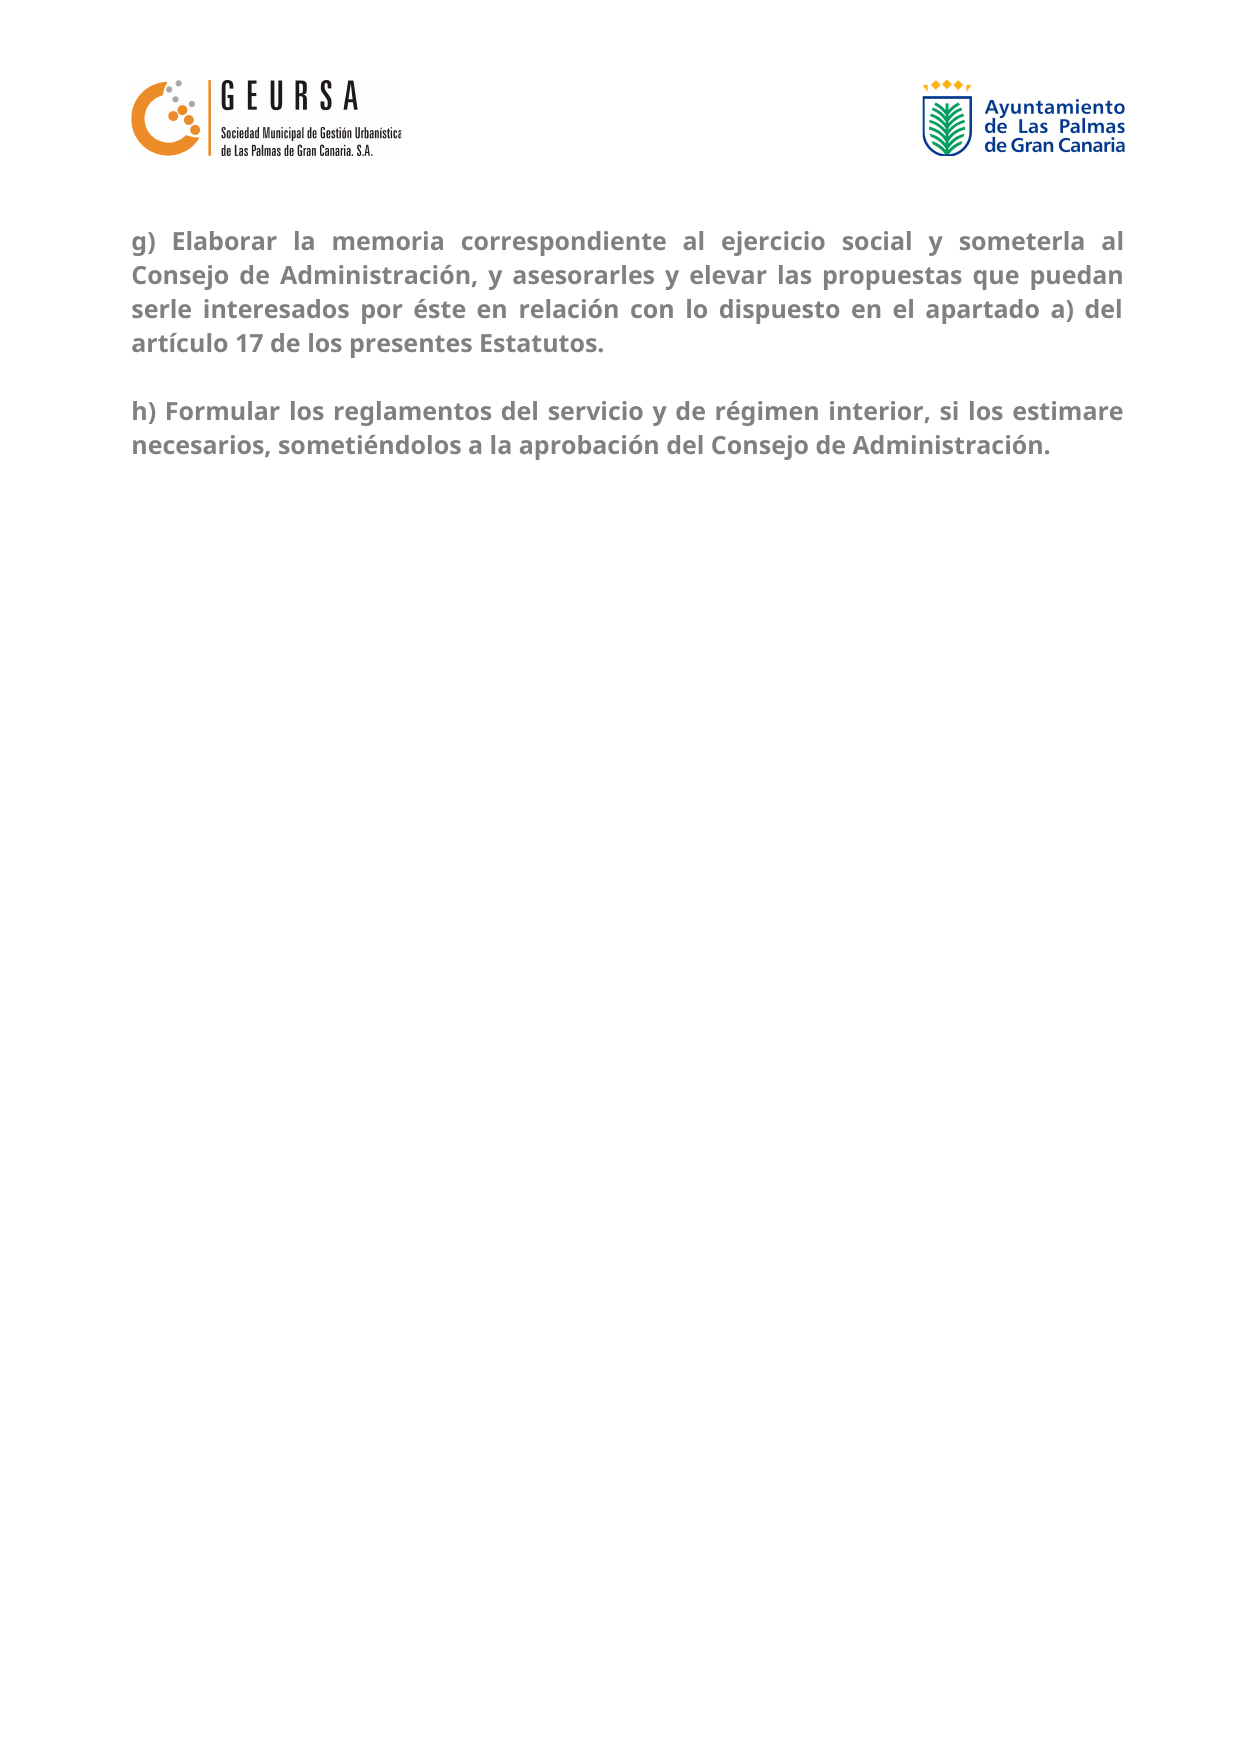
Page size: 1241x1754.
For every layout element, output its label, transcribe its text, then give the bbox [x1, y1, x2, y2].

text h) Formular los reglamentos del servicio y de régimen interior, si los estimare necesarios, sometiéndolos a la aprobación del Consejo de Administración. [131, 394, 1125, 462]
picture [922, 80, 1125, 157]
text g) Elaborar la memoria correspondiente al ejercicio social y someterla al Consejo de Administración, y asesorarles y elevar las propuestas que puedan serle interesados por éste en relación con lo dispuesto en el apartado a) del artículo 17 de los presentes Estatutos. [131, 223, 1125, 360]
picture [131, 80, 402, 157]
